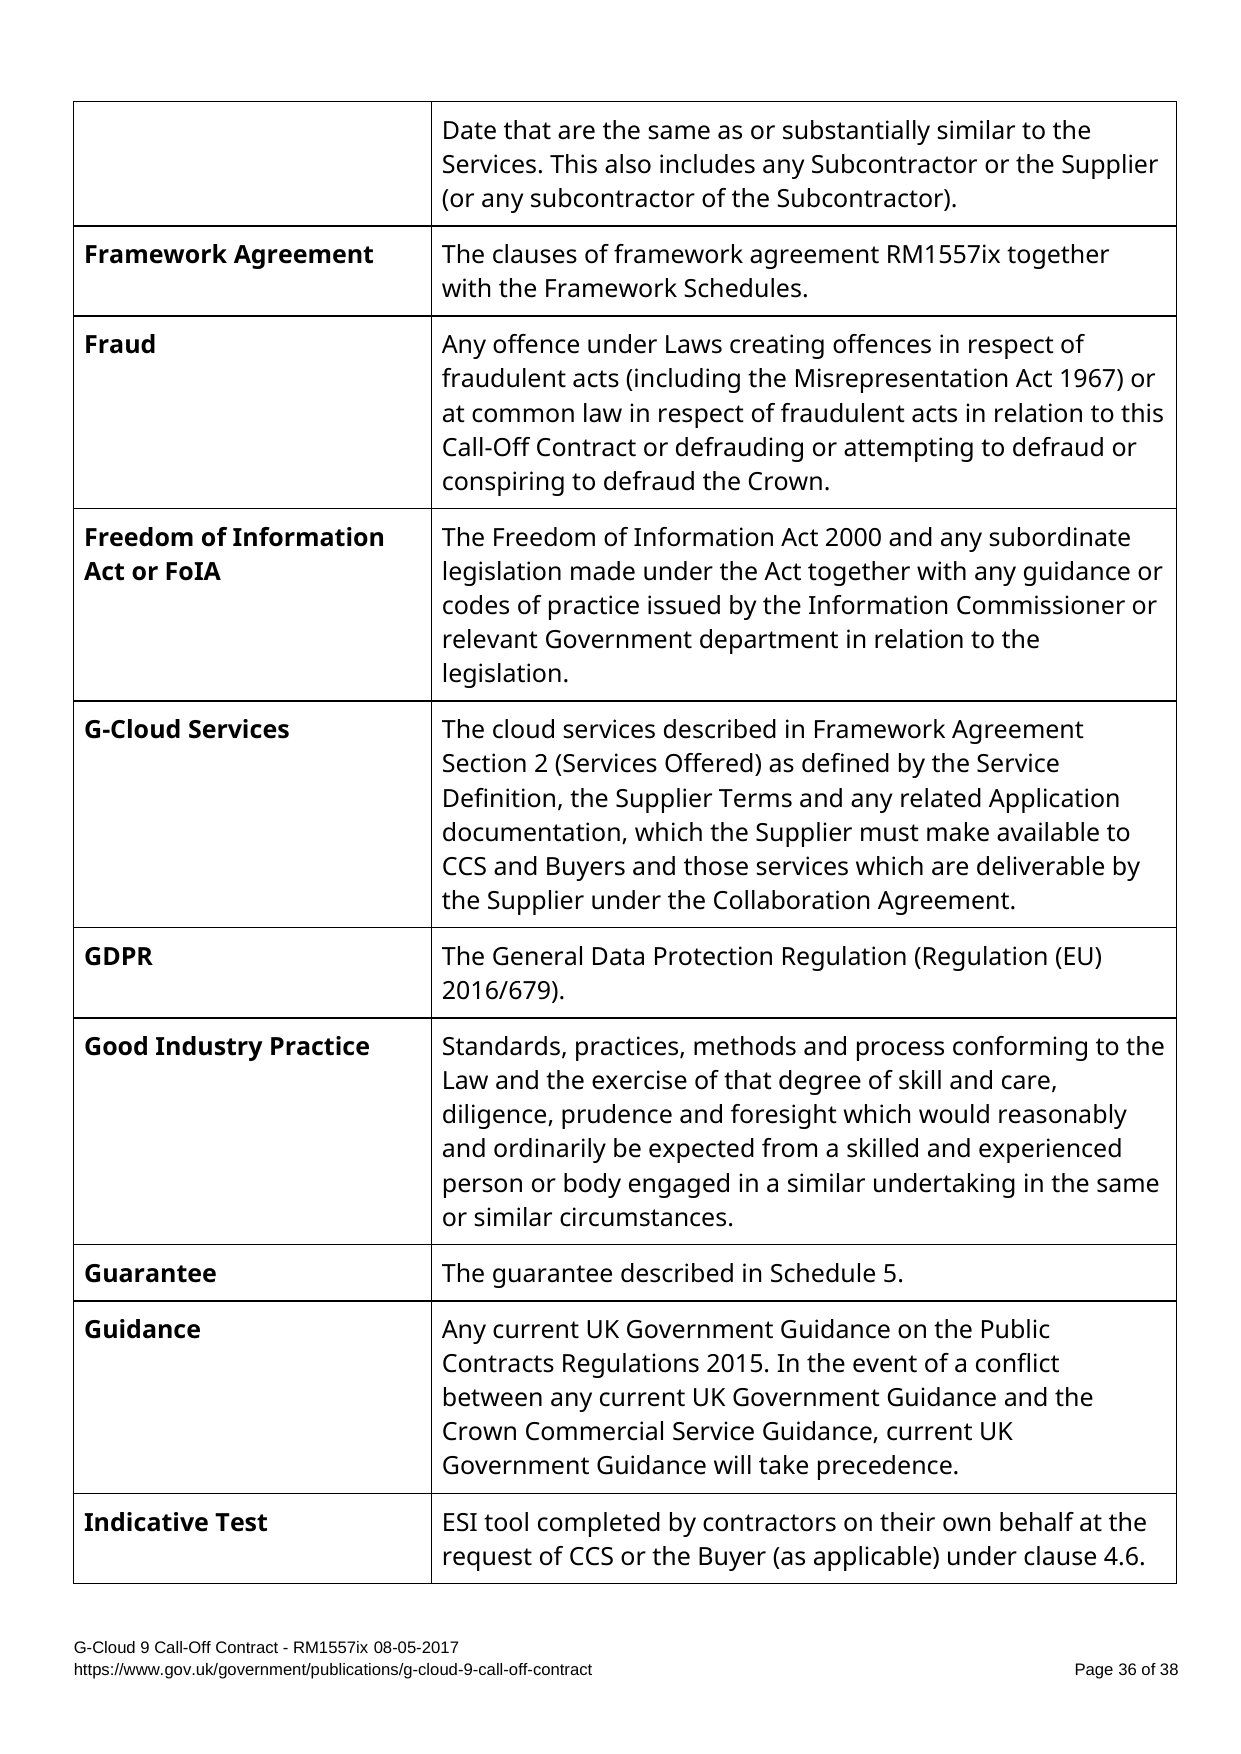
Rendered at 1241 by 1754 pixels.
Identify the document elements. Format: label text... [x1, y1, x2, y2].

table_cell The clauses of framework agreement RM1557ix together with the Framework Schedules. [432, 227, 1176, 315]
table_cell The cloud services described in Framework Agreement Section 2 (Services Offered) as defined by the Service Definition, the Supplier Terms and any related Application documentation, which the Supplier must make available to CCS and Buyers and those services which are deliverable by the Supplier under the Collaboration Agreement. [432, 702, 1176, 927]
table_cell Guarantee [74, 1245, 431, 1300]
table_cell Fraud [74, 317, 431, 508]
table_cell Standards, practices, methods and process conforming to the Law and the exercise of that degree of skill and care, diligence, prudence and foresight which would reasonably and ordinarily be expected from a skilled and experienced person or body engaged in a similar undertaking in the same or similar circumstances. [432, 1019, 1176, 1244]
table_cell Indicative Test [74, 1494, 431, 1583]
table_cell GDPR [74, 928, 431, 1017]
table_cell Freedom of Information Act or FoIA [74, 509, 431, 700]
table_cell Good Industry Practice [74, 1019, 431, 1244]
table_cell Guidance [74, 1302, 431, 1492]
table_cell The General Data Protection Regulation (Regulation (EU) 2016/679). [432, 928, 1176, 1017]
table_cell [74, 102, 431, 225]
table_cell ESI tool completed by contractors on their own behalf at the request of CCS or the Buyer (as applicable) under clause 4.6. [432, 1494, 1176, 1583]
table_cell G-Cloud Services [74, 702, 431, 927]
table_cell Any current UK Government Guidance on the Public Contracts Regulations 2015. In the event of a conflict between any current UK Government Guidance and the Crown Commercial Service Guidance, current UK Government Guidance will take precedence. [432, 1302, 1176, 1492]
table_cell Any offence under Laws creating offences in respect of fraudulent acts (including the Misrepresentation Act 1967) or at common law in respect of fraudulent acts in relation to this Call-Off Contract or defrauding or attempting to defraud or conspiring to defraud the Crown. [432, 317, 1176, 508]
table_cell Framework Agreement [74, 227, 431, 315]
table_cell Date that are the same as or substantially similar to the Services. This also includes any Subcontractor or the Supplier (or any subcontractor of the Subcontractor). [432, 102, 1176, 225]
table_cell The guarantee described in Schedule 5. [432, 1245, 1176, 1300]
table_cell The Freedom of Information Act 2000 and any subordinate legislation made under the Act together with any guidance or codes of practice issued by the Information Commissioner or relevant Government department in relation to the legislation. [432, 509, 1176, 700]
